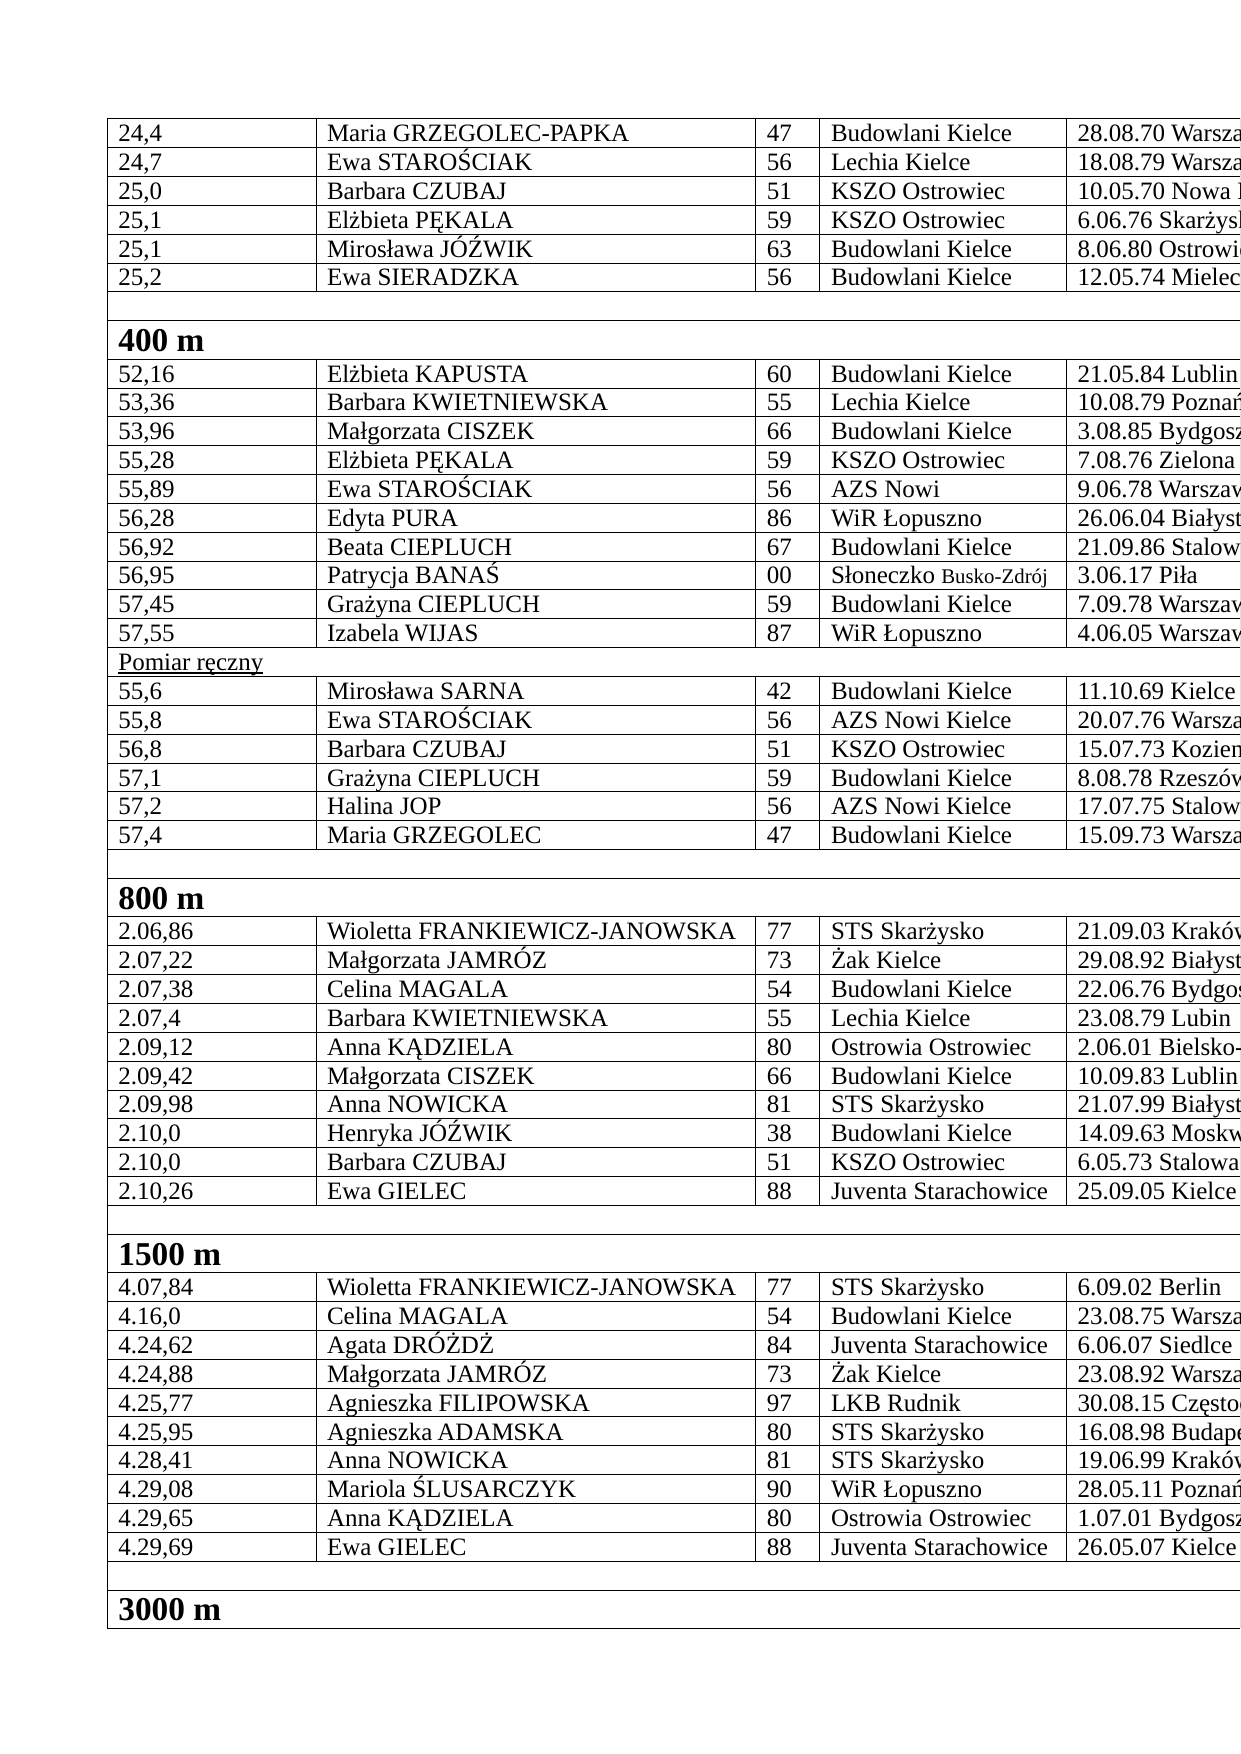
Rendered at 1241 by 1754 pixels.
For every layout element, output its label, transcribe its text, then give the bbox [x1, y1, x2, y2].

table_cell Budowlani Kielce [820, 417, 1066, 445]
table_cell Patrycja BANAŚ [317, 562, 755, 589]
table_cell Ewa STAROŚCIAK [317, 475, 755, 503]
table_cell Budowlani Kielce [820, 764, 1066, 791]
table_cell 54 [756, 1302, 819, 1330]
table_cell KSZO Ostrowiec [820, 735, 1066, 762]
table_cell Budowlani Kielce [820, 533, 1066, 561]
table_cell 20.07.76 Warszawa [1067, 706, 1240, 734]
table_cell 25,1 [108, 206, 316, 233]
table_cell WiR Łopuszno [820, 504, 1066, 532]
table_cell 3.06.17 Piła [1067, 562, 1240, 589]
table_cell 73 [756, 946, 819, 974]
table_cell Juventa Starachowice [820, 1533, 1066, 1561]
table_cell 38 [756, 1119, 819, 1147]
table_cell 55,6 [108, 677, 316, 705]
table_cell 23.08.79 Lubin [1067, 1004, 1240, 1032]
table_cell STS Skarżysko [820, 1417, 1066, 1445]
table_cell WiR Łopuszno [820, 619, 1066, 647]
table_cell Budowlani Kielce [820, 1119, 1066, 1147]
table_cell 47 [756, 119, 819, 147]
table_cell Budowlani Kielce [820, 1302, 1066, 1330]
table_cell 4.24,88 [108, 1360, 316, 1388]
table_cell Budowlani Kielce [820, 1062, 1066, 1089]
table_cell Budowlani Kielce [820, 235, 1066, 262]
table_cell 2.09,98 [108, 1091, 316, 1118]
table_cell Budowlani Kielce [820, 677, 1066, 705]
table_cell 59 [756, 206, 819, 233]
table_cell 4.29,08 [108, 1475, 316, 1503]
table_cell Maria GRZEGOLEC [317, 821, 755, 849]
table_cell 3000 m [108, 1591, 1240, 1628]
table_cell Ewa STAROŚCIAK [317, 148, 755, 176]
table_cell 10.05.70 Nowa Huta [1067, 177, 1240, 205]
table_cell 4.29,65 [108, 1504, 316, 1532]
table_cell 15.09.73 Warszawa [1067, 821, 1240, 849]
table_cell Anna NOWICKA [317, 1446, 755, 1474]
table_cell 30.08.15 Częstochowa [1067, 1389, 1240, 1416]
table_cell 90 [756, 1475, 819, 1503]
table_cell 51 [756, 1148, 819, 1176]
table_cell 53,36 [108, 389, 316, 416]
table_cell 86 [756, 504, 819, 532]
table_cell 57,55 [108, 619, 316, 647]
table_cell 88 [756, 1533, 819, 1561]
table_cell Agnieszka FILIPOWSKA [317, 1389, 755, 1416]
table_cell Budowlani Kielce [820, 975, 1066, 1003]
table_cell 21.09.86 Stalowa Wola [1067, 533, 1240, 561]
table_cell WiR Łopuszno [820, 1475, 1066, 1503]
table_cell 57,2 [108, 792, 316, 820]
table_cell 56 [756, 792, 819, 820]
table_cell 52,16 [108, 360, 316, 387]
table_cell Ostrowia Ostrowiec [820, 1504, 1066, 1532]
table_cell 4.07,84 [108, 1273, 316, 1301]
table_cell [108, 292, 1240, 320]
table_cell [108, 1562, 1240, 1589]
table_cell 14.09.63 Moskwa [1067, 1119, 1240, 1147]
table_cell Elżbieta PĘKALA [317, 206, 755, 233]
table_cell 28.08.70 Warszawa [1067, 119, 1240, 147]
table_cell 8.06.80 Ostrowiec [1067, 235, 1240, 262]
table_cell 88 [756, 1177, 819, 1205]
table_cell Barbara CZUBAJ [317, 177, 755, 205]
table_cell 10.09.83 Lublin [1067, 1062, 1240, 1089]
table_cell 2.10,0 [108, 1119, 316, 1147]
table_cell AZS Nowi Kielce [820, 792, 1066, 820]
table_cell 59 [756, 446, 819, 474]
table_cell 2.09,12 [108, 1033, 316, 1061]
table_cell 80 [756, 1417, 819, 1445]
table_cell 57,45 [108, 590, 316, 618]
table_cell 66 [756, 417, 819, 445]
table_cell 77 [756, 917, 819, 945]
table_cell 00 [756, 562, 819, 589]
table_cell 2.10,26 [108, 1177, 316, 1205]
table_cell Lechia Kielce [820, 389, 1066, 416]
table_cell 59 [756, 764, 819, 791]
table_cell Budowlani Kielce [820, 590, 1066, 618]
table_cell 59 [756, 590, 819, 618]
table_cell 6.09.02 Berlin [1067, 1273, 1240, 1301]
table_cell KSZO Ostrowiec [820, 206, 1066, 233]
table_cell 22.06.76 Bydgoszcz [1067, 975, 1240, 1003]
table_cell Juventa Starachowice [820, 1177, 1066, 1205]
table_cell 66 [756, 1062, 819, 1089]
table_cell Żak Kielce [820, 1360, 1066, 1388]
table_cell 55,89 [108, 475, 316, 503]
table_cell 16.08.98 Budapeszt [1067, 1417, 1240, 1445]
table_cell 3.08.85 Bydgoszcz [1067, 417, 1240, 445]
table_cell 57,1 [108, 764, 316, 791]
table_cell 97 [756, 1389, 819, 1416]
table_cell 21.09.03 Kraków [1067, 917, 1240, 945]
table_cell Juventa Starachowice [820, 1331, 1066, 1359]
table_cell 56 [756, 475, 819, 503]
table_cell Agata DRÓŻDŻ [317, 1331, 755, 1359]
table_cell 56,95 [108, 562, 316, 589]
table_cell 18.08.79 Warszawa [1067, 148, 1240, 176]
table_cell 56 [756, 706, 819, 734]
table_cell Maria GRZEGOLEC-PAPKA [317, 119, 755, 147]
table_cell 17.07.75 Stalowa Wola [1067, 792, 1240, 820]
table_cell Lechia Kielce [820, 1004, 1066, 1032]
table_cell 6.06.07 Siedlce [1067, 1331, 1240, 1359]
table_cell Celina MAGALA [317, 1302, 755, 1330]
table_cell AZS Nowi [820, 475, 1066, 503]
table_cell STS Skarżysko [820, 1273, 1066, 1301]
table_cell 10.08.79 Poznań [1067, 389, 1240, 416]
table_cell Grażyna CIEPLUCH [317, 764, 755, 791]
table_cell Mirosława SARNA [317, 677, 755, 705]
table_cell 800 m [108, 879, 1240, 916]
table_cell Pomiar ręczny [108, 648, 1240, 676]
table_cell STS Skarżysko [820, 1446, 1066, 1474]
table_cell 21.07.99 Białystok [1067, 1091, 1240, 1118]
table_cell Halina JOP [317, 792, 755, 820]
table_cell 55 [756, 389, 819, 416]
table_cell 51 [756, 177, 819, 205]
table_cell Małgorzata CISZEK [317, 417, 755, 445]
table_cell Wioletta FRANKIEWICZ-JANOWSKA [317, 917, 755, 945]
table_cell Ewa GIELEC [317, 1177, 755, 1205]
table_cell 81 [756, 1446, 819, 1474]
table_cell Anna KĄDZIELA [317, 1033, 755, 1061]
table_cell 81 [756, 1091, 819, 1118]
table_cell 9.06.78 Warszawa [1067, 475, 1240, 503]
table_cell Ewa GIELEC [317, 1533, 755, 1561]
table_cell 25,2 [108, 264, 316, 291]
table_cell Elżbieta KAPUSTA [317, 360, 755, 387]
table_cell Anna KĄDZIELA [317, 1504, 755, 1532]
table_cell 23.08.75 Warszawa [1067, 1302, 1240, 1330]
table_cell 4.29,69 [108, 1533, 316, 1561]
table_cell 12.05.74 Mielec [1067, 264, 1240, 291]
table_cell 54 [756, 975, 819, 1003]
table_cell Budowlani Kielce [820, 821, 1066, 849]
table_cell 4.25,95 [108, 1417, 316, 1445]
table_cell 29.08.92 Białystok [1067, 946, 1240, 974]
table_cell 4.25,77 [108, 1389, 316, 1416]
table_cell 8.08.78 Rzeszów [1067, 764, 1240, 791]
table_cell 63 [756, 235, 819, 262]
table_cell 56,8 [108, 735, 316, 762]
table_cell 55,8 [108, 706, 316, 734]
table_cell Budowlani Kielce [820, 264, 1066, 291]
table_cell 19.06.99 Kraków [1067, 1446, 1240, 1474]
table_cell 4.28,41 [108, 1446, 316, 1474]
table_cell 80 [756, 1033, 819, 1061]
table_cell Barbara KWIETNIEWSKA [317, 389, 755, 416]
table_cell 6.05.73 Stalowa Wola [1067, 1148, 1240, 1176]
table_cell Ewa SIERADZKA [317, 264, 755, 291]
table_cell Budowlani Kielce [820, 360, 1066, 387]
table_cell Ewa STAROŚCIAK [317, 706, 755, 734]
table_cell 11.10.69 Kielce [1067, 677, 1240, 705]
table_cell [108, 850, 1240, 878]
table_cell 56 [756, 264, 819, 291]
table_cell 2.07,4 [108, 1004, 316, 1032]
table_cell 7.08.76 Zielona Góra [1067, 446, 1240, 474]
table_cell 2.07,38 [108, 975, 316, 1003]
table_cell 4.24,62 [108, 1331, 316, 1359]
table_cell Grażyna CIEPLUCH [317, 590, 755, 618]
table_cell LKB Rudnik [820, 1389, 1066, 1416]
table_cell KSZO Ostrowiec [820, 177, 1066, 205]
table_cell 87 [756, 619, 819, 647]
table_cell [108, 1206, 1240, 1234]
table_cell Barbara CZUBAJ [317, 735, 755, 762]
table_cell 80 [756, 1504, 819, 1532]
table_cell Celina MAGALA [317, 975, 755, 1003]
table_cell Edyta PURA [317, 504, 755, 532]
table_cell Słoneczko Busko-Zdrój [820, 562, 1066, 589]
table_cell 42 [756, 677, 819, 705]
table_cell STS Skarżysko [820, 1091, 1066, 1118]
table_cell Lechia Kielce [820, 148, 1066, 176]
table_cell 55,28 [108, 446, 316, 474]
table_cell 23.08.92 Warszawa [1067, 1360, 1240, 1388]
table_cell 53,96 [108, 417, 316, 445]
table_cell 2.07,22 [108, 946, 316, 974]
table_cell 2.09,42 [108, 1062, 316, 1089]
table_cell 2.06.01 Bielsko-Biała [1067, 1033, 1240, 1061]
table_cell 1.07.01 Bydgoszcz [1067, 1504, 1240, 1532]
table_cell 2.10,0 [108, 1148, 316, 1176]
table_cell 57,4 [108, 821, 316, 849]
table_cell Budowlani Kielce [820, 119, 1066, 147]
table_cell 26.05.07 Kielce [1067, 1533, 1240, 1561]
table_cell 4.16,0 [108, 1302, 316, 1330]
table_cell 73 [756, 1360, 819, 1388]
table_cell AZS Nowi Kielce [820, 706, 1066, 734]
table_cell 56,92 [108, 533, 316, 561]
table_cell 7.09.78 Warszawa [1067, 590, 1240, 618]
table_cell 56,28 [108, 504, 316, 532]
table_cell 21.05.84 Lublin [1067, 360, 1240, 387]
table_cell Mirosława JÓŹWIK [317, 235, 755, 262]
table_cell 84 [756, 1331, 819, 1359]
table_cell 25.09.05 Kielce [1067, 1177, 1240, 1205]
table_cell Anna NOWICKA [317, 1091, 755, 1118]
table_cell Wioletta FRANKIEWICZ-JANOWSKA [317, 1273, 755, 1301]
table_cell Izabela WIJAS [317, 619, 755, 647]
table_cell 24,4 [108, 119, 316, 147]
table_cell 60 [756, 360, 819, 387]
table_cell STS Skarżysko [820, 917, 1066, 945]
table_cell 1500 m [108, 1235, 1240, 1272]
table_cell Henryka JÓŹWIK [317, 1119, 755, 1147]
table_cell Barbara KWIETNIEWSKA [317, 1004, 755, 1032]
table_cell 77 [756, 1273, 819, 1301]
table_cell 6.06.76 Skarżysko [1067, 206, 1240, 233]
table_cell 55 [756, 1004, 819, 1032]
table_cell 25,1 [108, 235, 316, 262]
table_cell Agnieszka ADAMSKA [317, 1417, 755, 1445]
table_cell Mariola ŚLUSARCZYK [317, 1475, 755, 1503]
table_cell 28.05.11 Poznań [1067, 1475, 1240, 1503]
table_cell Beata CIEPLUCH [317, 533, 755, 561]
table_cell 2.06,86 [108, 917, 316, 945]
table_cell Barbara CZUBAJ [317, 1148, 755, 1176]
table_cell Żak Kielce [820, 946, 1066, 974]
table_cell 15.07.73 Kozienice [1067, 735, 1240, 762]
table_cell 47 [756, 821, 819, 849]
table_cell 67 [756, 533, 819, 561]
table_cell Ostrowia Ostrowiec [820, 1033, 1066, 1061]
table_cell 26.06.04 Białystok [1067, 504, 1240, 532]
table_cell 56 [756, 148, 819, 176]
table_cell Małgorzata JAMRÓZ [317, 946, 755, 974]
table_cell 4.06.05 Warszawa [1067, 619, 1240, 647]
table_cell 51 [756, 735, 819, 762]
table_cell KSZO Ostrowiec [820, 446, 1066, 474]
table_cell Małgorzata CISZEK [317, 1062, 755, 1089]
table_cell Elżbieta PĘKALA [317, 446, 755, 474]
table_cell 24,7 [108, 148, 316, 176]
table_cell 400 m [108, 321, 1240, 358]
table_cell Małgorzata JAMRÓZ [317, 1360, 755, 1388]
table_cell KSZO Ostrowiec [820, 1148, 1066, 1176]
table_cell 25,0 [108, 177, 316, 205]
